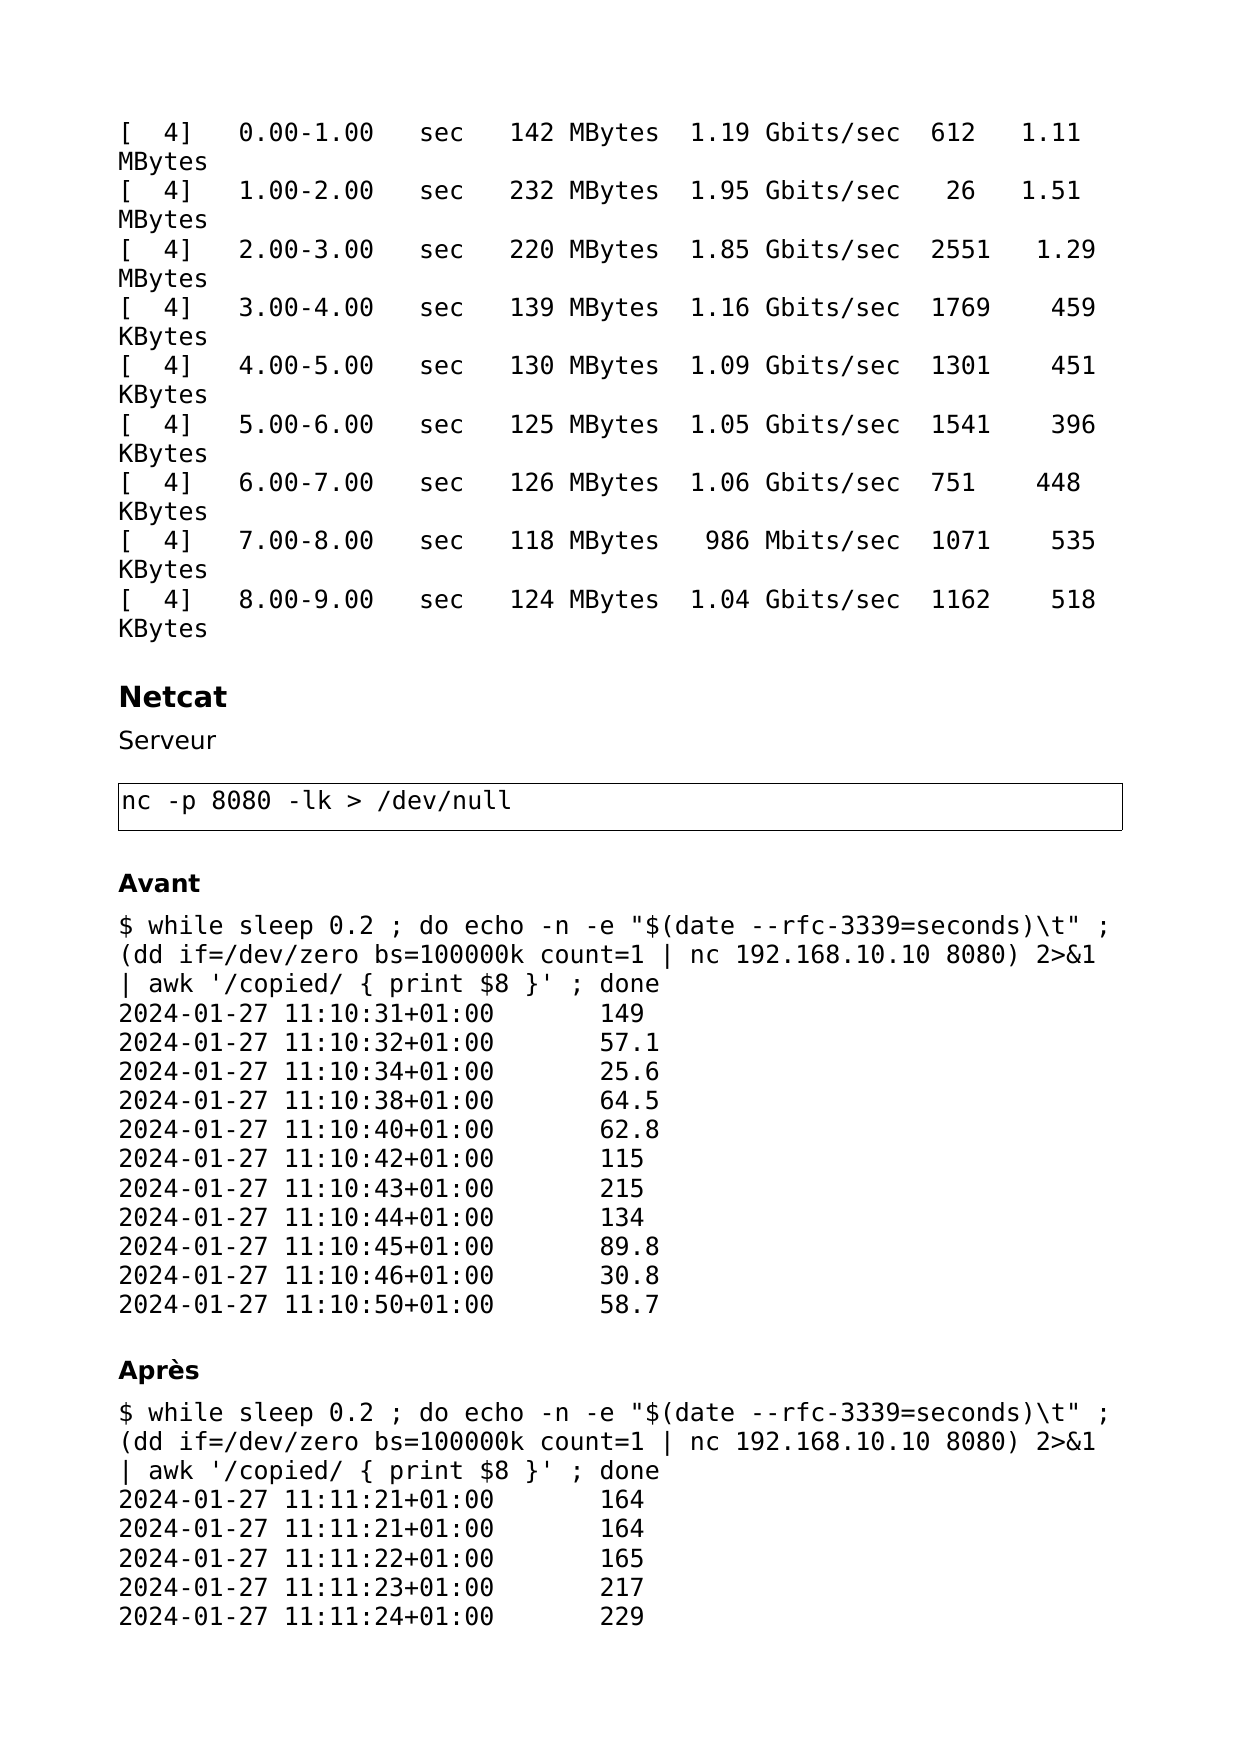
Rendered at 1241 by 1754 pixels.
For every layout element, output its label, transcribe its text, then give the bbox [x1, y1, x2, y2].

text Serveur [118, 726, 1122, 756]
subtitle Avant [118, 869, 1122, 899]
text [ 4] 0.00-1.00 sec 142 MBytes 1.19 Gbits/sec 612 1.11 MBytes [ 4] 1.00-2.00 sec 232 MBytes 1.95 Gbits/sec 26 1.51 MBytes [ 4] 2.00-3.00 sec 220 MBytes 1.85 Gbits/sec 2551 1.29 MBytes [ 4] 3.00-4.00 sec 139 MBytes 1.16 Gbits/sec 1769 459 KBytes [ 4] 4.00-5.00 sec 130 MBytes 1.09 Gbits/sec 1301 451 KBytes [ 4] 5.00-6.00 sec 125 MBytes 1.05 Gbits/sec 1541 396 KBytes [ 4] 6.00-7.00 sec 126 MBytes 1.06 Gbits/sec 751 448 KBytes [ 4] 7.00-8.00 sec 118 MBytes 986 Mbits/sec 1071 535 KBytes [ 4] 8.00-9.00 sec 124 MBytes 1.04 Gbits/sec 1162 518 KBytes [118, 118, 1122, 643]
subtitle Après [118, 1356, 1122, 1386]
text $ while sleep 0.2 ; do echo -n -e "$(date --rfc-3339=seconds)\t" ; (dd if=/dev/zero bs=100000k count=1 | nc 192.168.10.10 8080) 2>&1 | awk '/copied/ { print $8 }' ; done 2024-01-27 11:11:21+01:00 164 2024-01-27 11:11:21+01:00 164 2024-01-27 11:11:22+01:00 165 2024-01-27 11:11:23+01:00 217 2024-01-27 11:11:24+01:00 229 [118, 1398, 1122, 1631]
table_header nc -p 8080 -lk > /dev/null [119, 784, 1122, 830]
subtitle Netcat [118, 680, 1122, 714]
text $ while sleep 0.2 ; do echo -n -e "$(date --rfc-3339=seconds)\t" ; (dd if=/dev/zero bs=100000k count=1 | nc 192.168.10.10 8080) 2>&1 | awk '/copied/ { print $8 }' ; done 2024-01-27 11:10:31+01:00 149 2024-01-27 11:10:32+01:00 57.1 2024-01-27 11:10:34+01:00 25.6 2024-01-27 11:10:38+01:00 64.5 2024-01-27 11:10:40+01:00 62.8 2024-01-27 11:10:42+01:00 115 2024-01-27 11:10:43+01:00 215 2024-01-27 11:10:44+01:00 134 2024-01-27 11:10:45+01:00 89.8 2024-01-27 11:10:46+01:00 30.8 2024-01-27 11:10:50+01:00 58.7 [118, 911, 1122, 1319]
